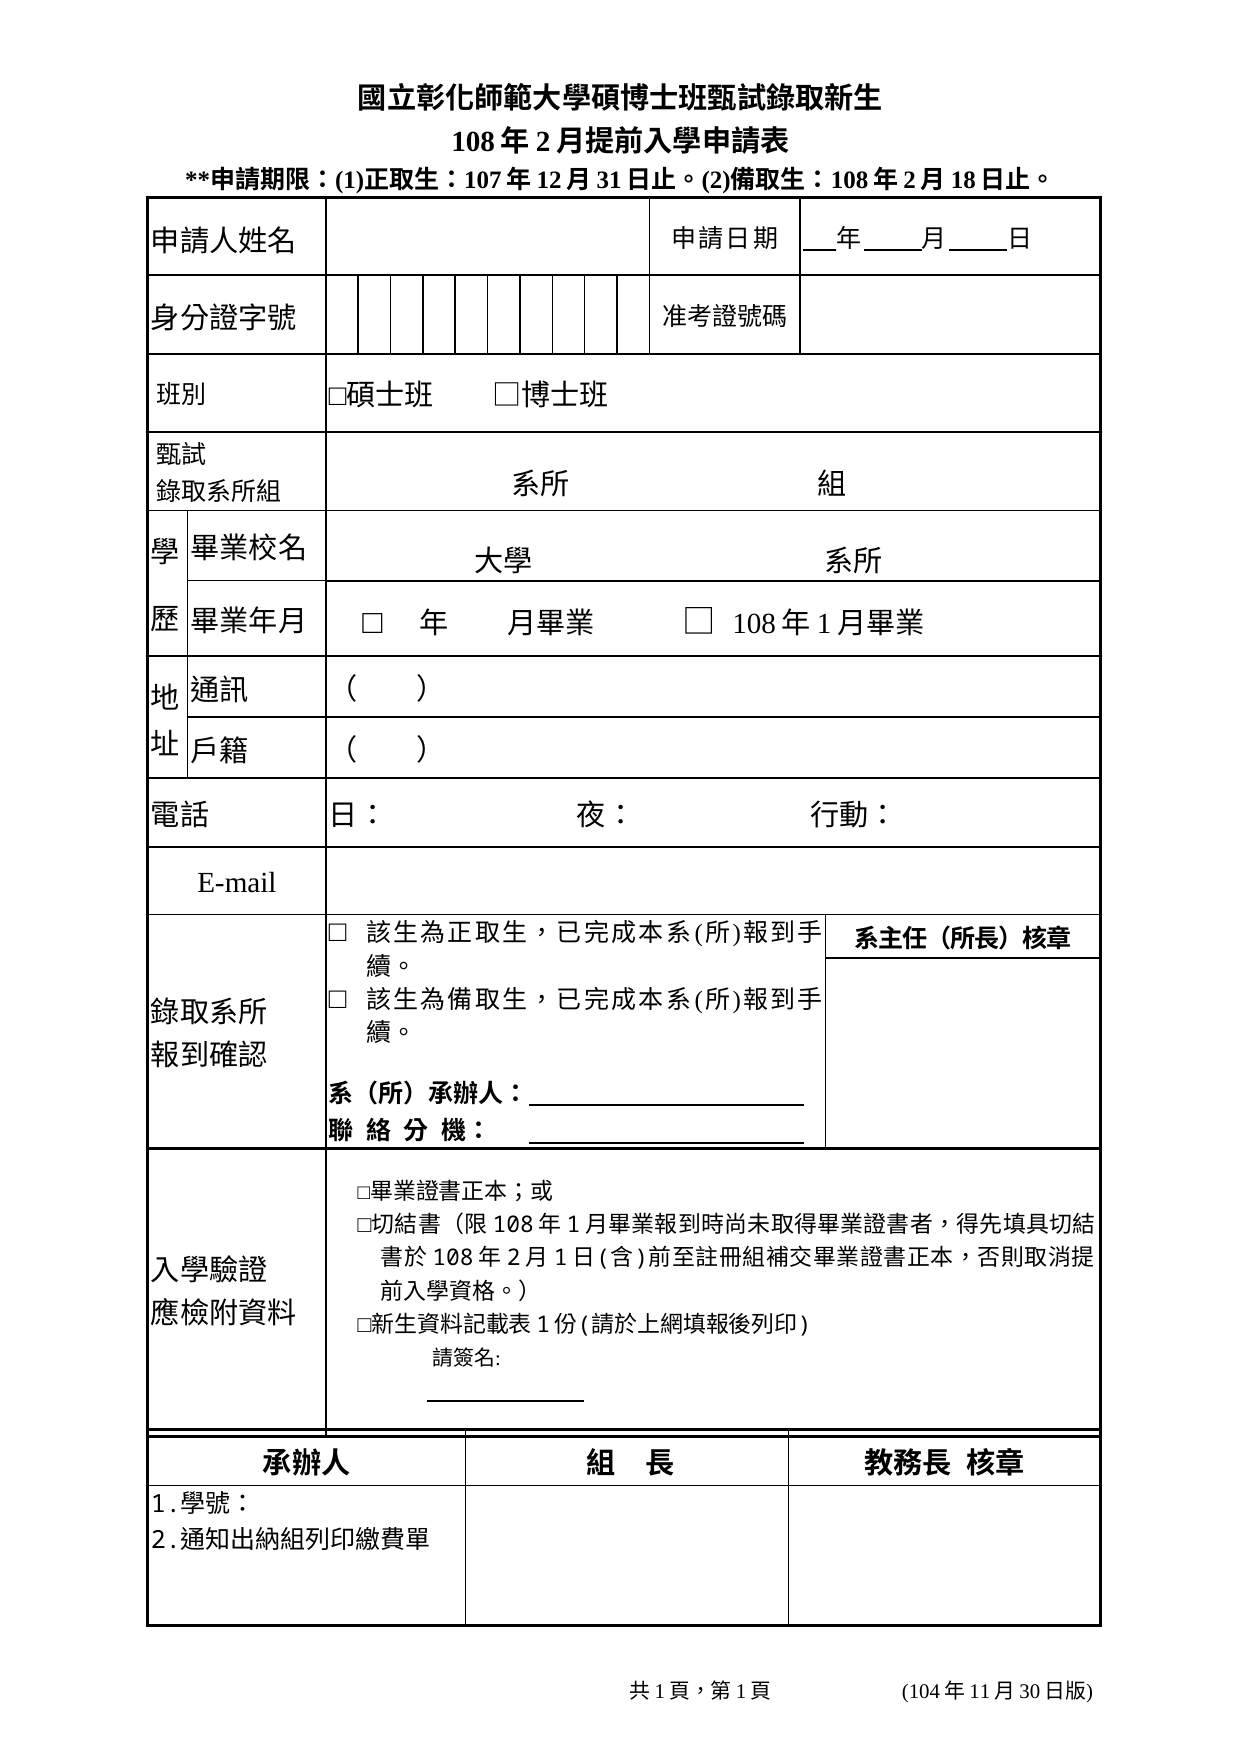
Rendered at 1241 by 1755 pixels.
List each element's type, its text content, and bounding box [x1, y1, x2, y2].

table_cell 系主任（所長）核章 [826, 915, 1099, 957]
table_cell [488, 276, 519, 353]
table_cell 電話 [149, 779, 325, 846]
table_cell [149, 1431, 325, 1435]
table_cell 承辦人 [149, 1438, 465, 1485]
table_cell 甄試 錄取系所組 [149, 433, 325, 510]
table_cell 1.學號： 2.通知出納組列印繳費單 [149, 1486, 465, 1624]
table_cell 錄取系所 報到確認 [149, 915, 325, 1147]
table_cell （ ） [327, 718, 1099, 777]
table_cell 畢業校名 [188, 511, 325, 580]
table_cell （ ） [327, 657, 1099, 716]
table_header 年 月 日 [801, 199, 1099, 274]
table_cell [391, 276, 422, 353]
table_cell [553, 276, 584, 353]
table_cell [801, 276, 1099, 353]
table_cell 教務長 核章 [789, 1438, 1099, 1485]
table_cell [456, 276, 487, 353]
table_cell [327, 276, 357, 353]
table_cell [466, 1431, 788, 1435]
text 國立彰化師範大學碩博士班甄試錄取新生 [148, 75, 1093, 117]
table_cell 准考證號碼 [650, 276, 799, 353]
table_cell 日： 夜： 行動： [327, 779, 1099, 846]
table_cell □碩士班 □博士班 [327, 355, 1099, 431]
text 108年2月提前入學申請表 [148, 117, 1093, 159]
table_header 申請日期 [650, 199, 799, 274]
table_header [327, 199, 649, 274]
table_cell [789, 1486, 1099, 1624]
table_cell [521, 276, 552, 353]
table_cell [585, 276, 616, 353]
table_cell 地 址 [149, 657, 187, 777]
table_cell 班別 [149, 355, 325, 431]
table_cell 學 歷 [149, 511, 187, 655]
text **申請期限：(1)正取生：107年12月31日止。(2)備取生：108年2月18日止。 [148, 159, 1093, 196]
table_cell [466, 1486, 788, 1624]
table_cell [359, 276, 390, 353]
table_cell 畢業年月 [188, 581, 325, 655]
table_cell □畢業證書正本；或 □切結書（限108年1月畢業報到時尚未取得畢業證書者，得先填具切結書於108年2月1日(含)前至註冊組補交畢業證書正本，否則取消提前入學資格。） □新生資料記載表1份(請於上網填報後列印) 請簽名: [327, 1150, 1099, 1428]
table_cell 身分證字號 [149, 276, 325, 353]
table_cell [789, 1431, 1099, 1435]
table_cell [327, 1431, 465, 1435]
table_cell 入學驗證 應檢附資料 [149, 1150, 325, 1428]
table_cell 戶籍 [188, 718, 325, 777]
table_cell [826, 959, 1099, 1147]
table_cell E-mail [149, 848, 325, 913]
table_header 申請人姓名 [149, 199, 325, 274]
table_cell [327, 848, 1099, 913]
table_cell 該生為正取生，已完成本系(所)報到手續。 該生為備取生，已完成本系(所)報到手續。 系（所）承辦人： 聯 絡 分 機： [327, 915, 825, 1147]
table_cell 通訊 [188, 657, 325, 716]
table_cell 大學 系所 [327, 511, 1099, 580]
table_cell 組 長 [466, 1438, 788, 1485]
table_cell □ 年 月畢業 □ 108年1月畢業 [327, 582, 1099, 655]
table_cell [424, 276, 454, 353]
table_cell [618, 276, 649, 353]
table_cell 系所 組 [327, 433, 1099, 510]
